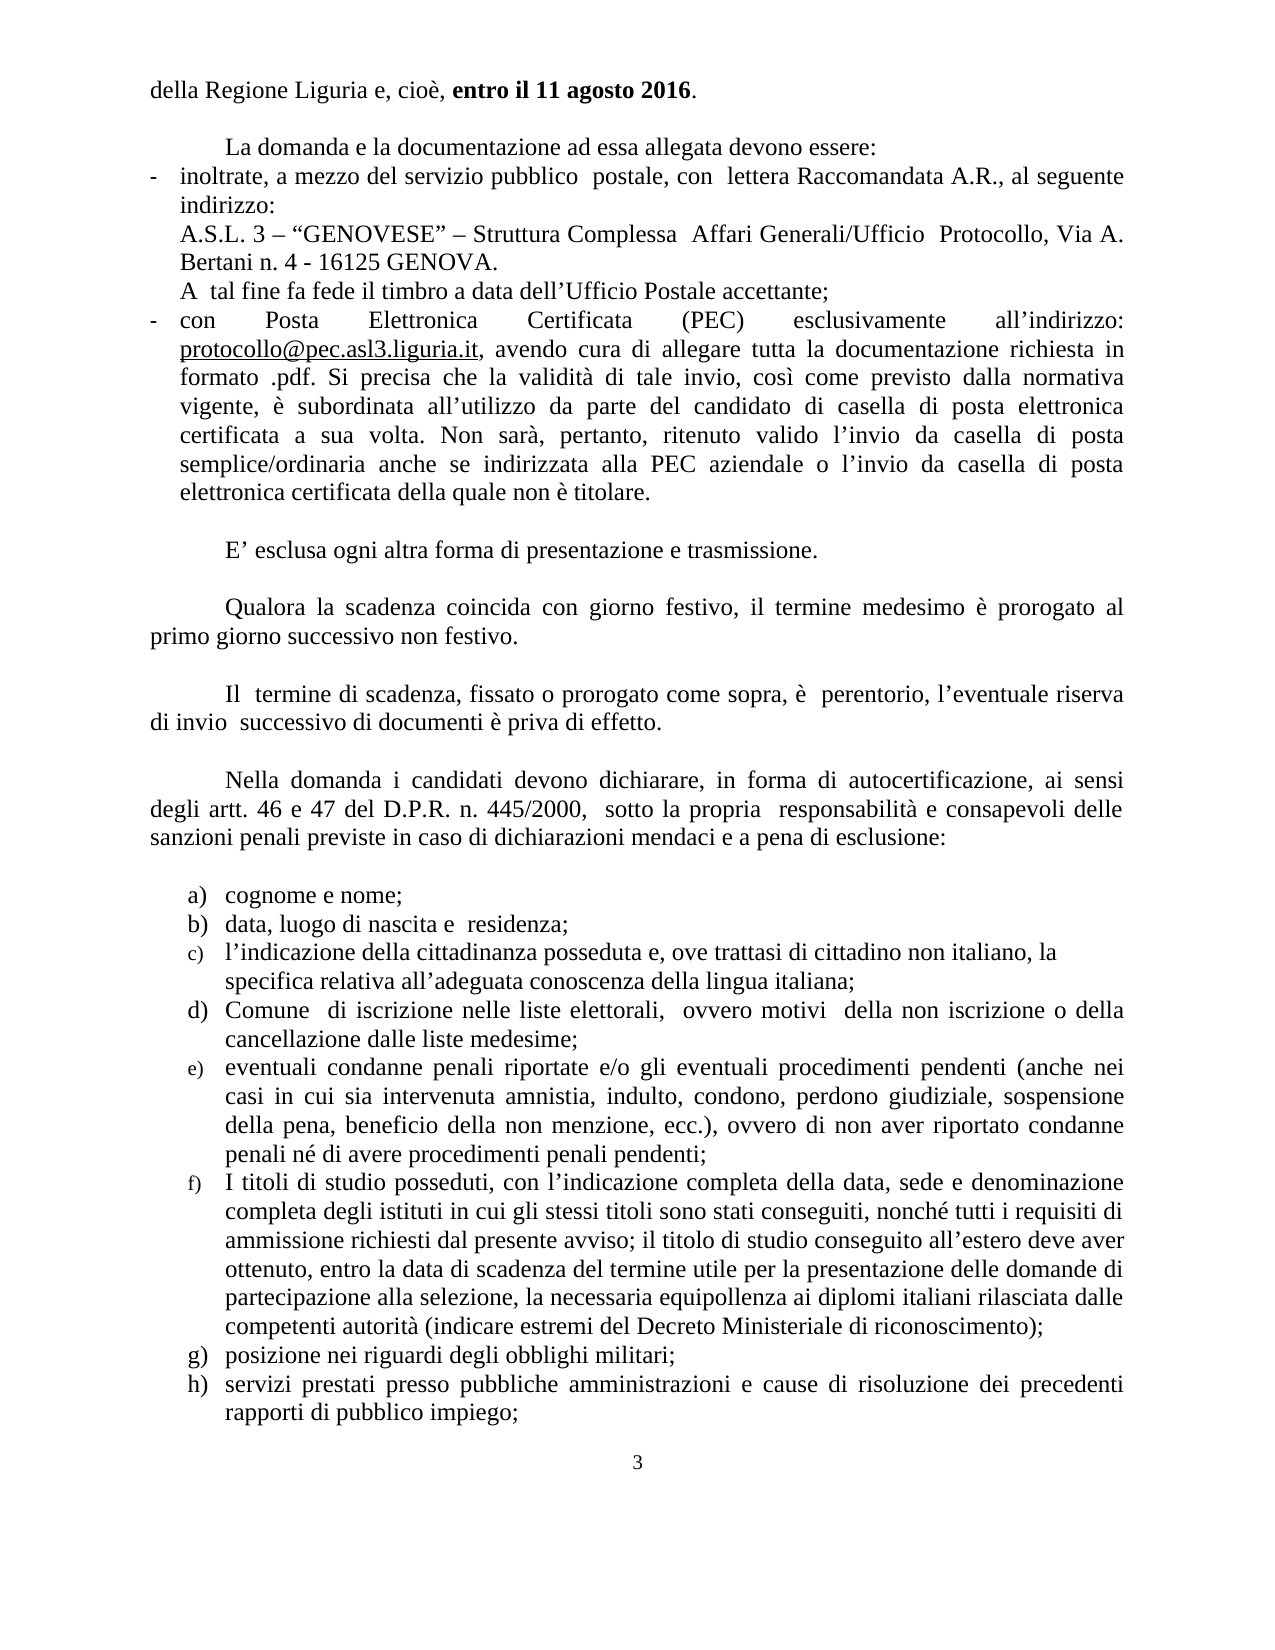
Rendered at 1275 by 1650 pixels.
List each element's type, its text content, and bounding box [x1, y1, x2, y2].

text A tal fine fa fede il timbro a data dell’Ufficio Postale accettante; [179, 276, 1125, 305]
list l’indicazione della cittadinanza posseduta e, ove trattasi di cittadino non italiano, la specifica relativa all’adeguata conoscenza della lingua italiana; [187, 937, 1125, 995]
list data, luogo di nascita e residenza; [187, 909, 1125, 937]
list I titoli di studio posseduti, con l’indicazione completa della data, sede e denominazione completa degli istituti in cui gli stessi titoli sono stati conseguiti, nonché tutti i requisiti di ammissione richiesti dal presente avviso; il titolo di studio conseguito all’estero deve aver ottenuto, entro la data di scadenza del termine utile per la presentazione delle domande di partecipazione alla selezione, la necessaria equipollenza ai diplomi italiani rilasciata dalle competenti autorità (indicare estremi del Decreto Ministeriale di riconoscimento); [187, 1167, 1125, 1340]
text La domanda e la documentazione ad essa allegata devono essere: [150, 132, 1125, 161]
list inoltrate, a mezzo del servizio pubblico postale, con lettera Raccomandata A.R., al seguente indirizzo: [150, 161, 1125, 219]
text A.S.L. 3 – “GENOVESE” – Struttura Complessa Affari Generali/Ufficio Protocollo, Via A. Bertani n. 4 - 16125 GENOVA. [179, 219, 1125, 276]
text della Regione Liguria e, cioè, entro il 11 agosto 2016. [150, 75, 1125, 104]
list cognome e nome; [187, 880, 1125, 909]
text Il termine di scadenza, fissato o prorogato come sopra, è perentorio, l’eventuale riserva di invio successivo di documenti è priva di effetto. [150, 679, 1125, 736]
text Nella domanda i candidati devono dichiarare, in forma di autocertificazione, ai sensi degli artt. 46 e 47 del D.P.R. n. 445/2000, sotto la propria responsabilità e consapevoli delle sanzioni penali previste in caso di dichiarazioni mendaci e a pena di esclusione: [150, 765, 1125, 851]
list posizione nei riguardi degli obblighi militari; [187, 1340, 1125, 1369]
text E’ esclusa ogni altra forma di presentazione e trasmissione. [150, 535, 1125, 564]
list Comune di iscrizione nelle liste elettorali, ovvero motivi della non iscrizione o della cancellazione dalle liste medesime; [187, 995, 1125, 1052]
list eventuali condanne penali riportate e/o gli eventuali procedimenti pendenti (anche nei casi in cui sia intervenuta amnistia, indulto, condono, perdono giudiziale, sospensione della pena, beneficio della non menzione, ecc.), ovvero di non aver riportato condanne penali né di avere procedimenti penali pendenti; [187, 1052, 1125, 1167]
list servizi prestati presso pubbliche amministrazioni e cause di risoluzione dei precedenti rapporti di pubblico impiego; [187, 1369, 1125, 1426]
list con Posta Elettronica Certificata (PEC) esclusivamente all’indirizzo: protocollo@pec.asl3.liguria.it, avendo cura di allegare tutta la documentazione richiesta in formato .pdf. Si precisa che la validità di tale invio, così come previsto dalla normativa vigente, è subordinata all’utilizzo da parte del candidato di casella di posta elettronica certificata a sua volta. Non sarà, pertanto, ritenuto valido l’invio da casella di posta semplice/ordinaria anche se indirizzata alla PEC aziendale o l’invio da casella di posta elettronica certificata della quale non è titolare. [150, 305, 1125, 506]
text Qualora la scadenza coincida con giorno festivo, il termine medesimo è prorogato al primo giorno successivo non festivo. [150, 592, 1125, 650]
